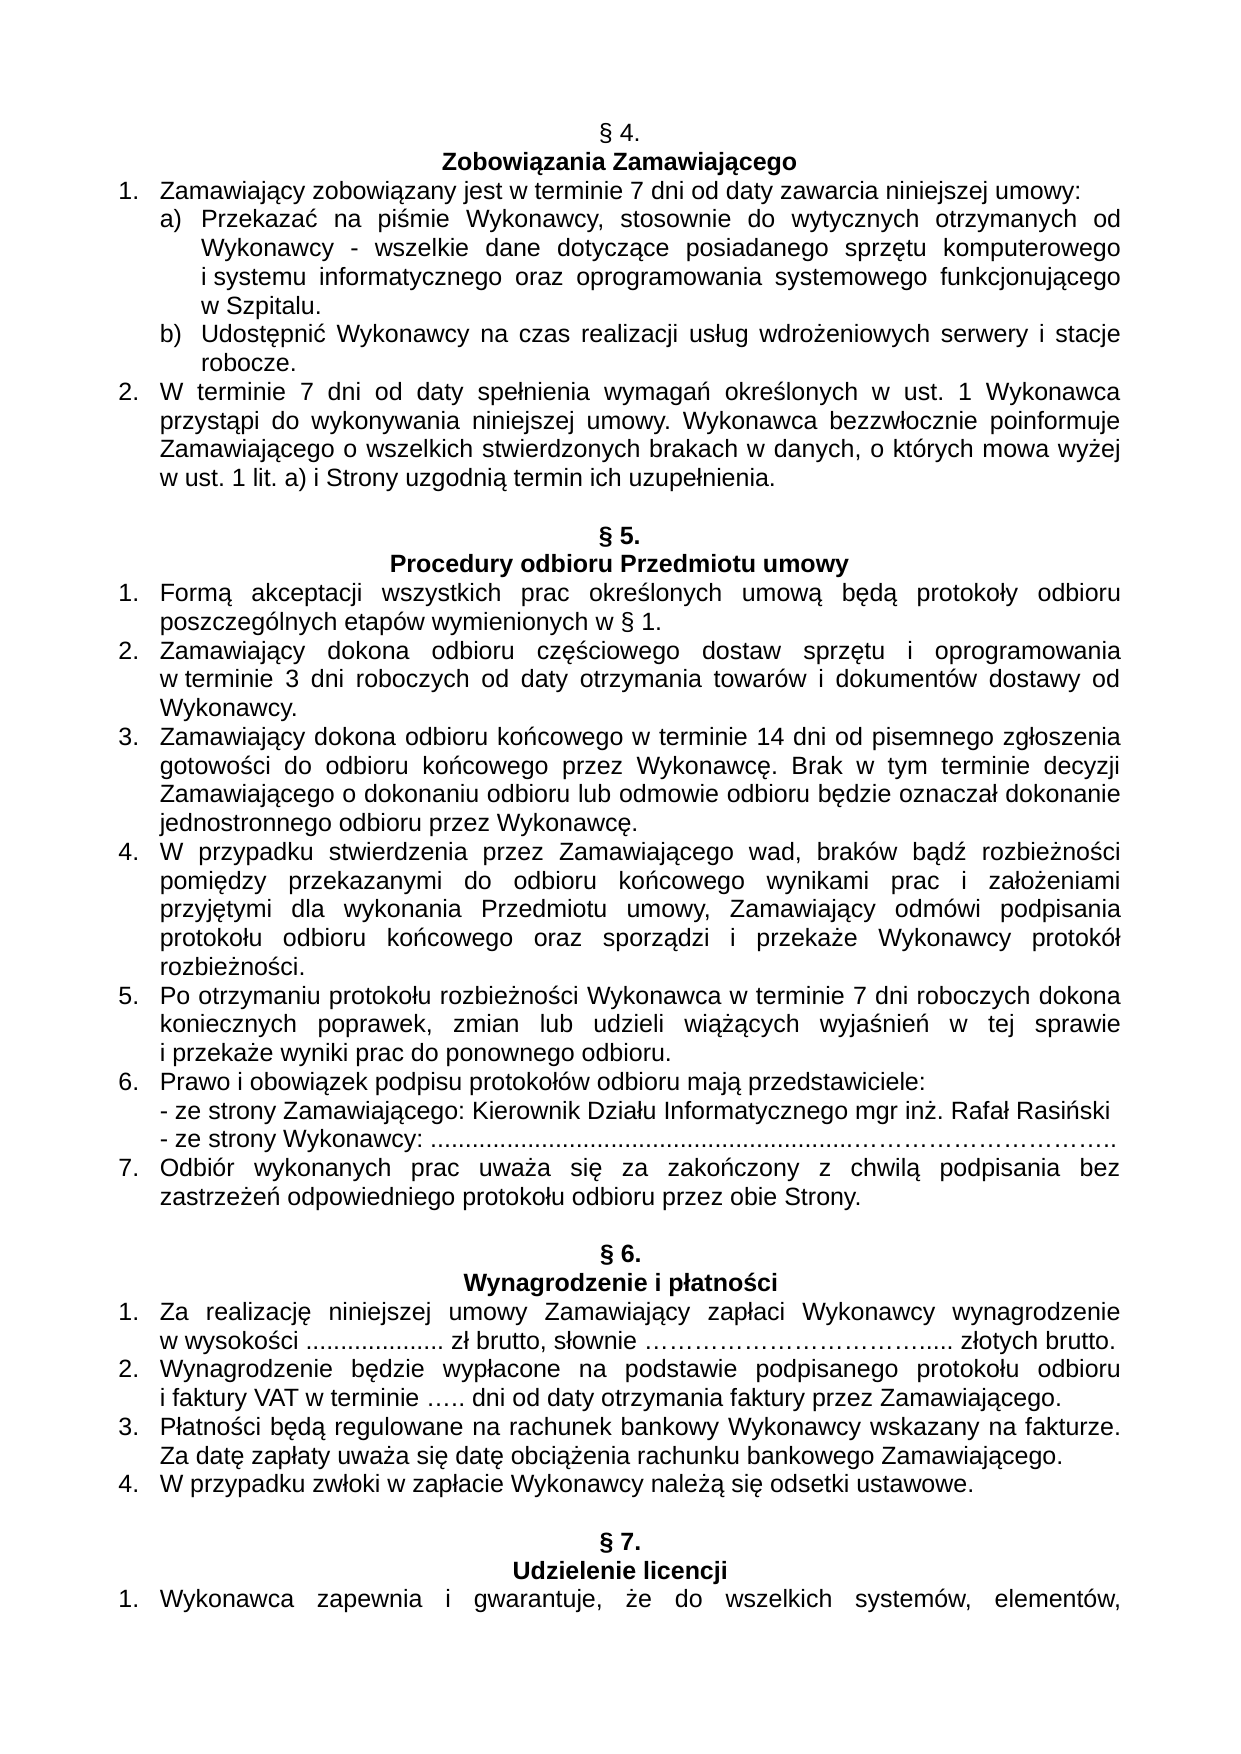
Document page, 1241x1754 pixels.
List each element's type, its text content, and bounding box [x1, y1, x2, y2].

text Procedury odbioru Przedmiotu umowy [118, 549, 1121, 578]
text Zobowiązania Zamawiającego [118, 147, 1121, 176]
text 2. W terminie 7 dni od daty spełnienia wymagań określonych w ust. 1 Wykonawca przystąpi do wykonywania niniejszej umowy. Wykonawca bezzwłocznie poinformuje Zamawiającego o wszelkich stwierdzonych brakach w danych, o których mowa wyżej w ust. 1 lit. a) i Strony uzgodnią termin ich uzupełnienia. [118, 377, 1122, 492]
text Udzielenie licencji [118, 1556, 1122, 1584]
text § 6. [119, 1239, 1122, 1268]
text 1. Formą akceptacji wszystkich prac określonych umową będą protokoły odbioru poszczególnych etapów wymienionych w § 1. [118, 578, 1122, 636]
text 4. W przypadku stwierdzenia przez Zamawiającego wad, braków bądź rozbieżności pomiędzy przekazanymi do odbioru końcowego wynikami prac i założeniami przyjętymi dla wykonania Przedmiotu umowy, Zamawiający odmówi podpisania protokołu odbioru końcowego oraz sporządzi i przekaże Wykonawcy protokół rozbieżności. [118, 837, 1122, 981]
text 2. Wynagrodzenie będzie wypłacone na podstawie podpisanego protokołu odbioru i faktury VAT w terminie ….. dni od daty otrzymania faktury przez Zamawiającego. [118, 1354, 1122, 1412]
text 1. Za realizację niniejszej umowy Zamawiający zapłaci Wykonawcy wynagrodzenie w wysokości .................... zł brutto, słownie ……………………………..... złotych brutto. [118, 1297, 1122, 1354]
text § 5. [118, 521, 1121, 549]
text a) Przekazać na piśmie Wykonawcy, stosownie do wytycznych otrzymanych od Wykonawcy - wszelkie dane dotyczące posiadanego sprzętu komputerowego i systemu informatycznego oraz oprogramowania systemowego funkcjonującego w Szpitalu. [159, 204, 1122, 319]
list W przypadku zwłoki w zapłacie Wykonawcy należą się odsetki ustawowe. [118, 1469, 1122, 1498]
text 1. Zamawiający zobowiązany jest w terminie 7 dni od daty zawarcia niniejszej umowy: [118, 176, 1122, 204]
text 1. Wykonawca zapewnia i gwarantuje, że do wszelkich systemów, elementów, [118, 1584, 1122, 1613]
text - ze strony Wykonawcy: .............................................................………………………….. [159, 1124, 1122, 1153]
text 5. Po otrzymaniu protokołu rozbieżności Wykonawca w terminie 7 dni roboczych dokona koniecznych poprawek, zmian lub udzieli wiążących wyjaśnień w tej sprawie i przekaże wyniki prac do ponownego odbioru. [118, 981, 1122, 1067]
text § 7. [118, 1527, 1122, 1556]
text - ze strony Zamawiającego: Kierownik Działu Informatycznego mgr inż. Rafał Rasiński [159, 1096, 1122, 1124]
text Wynagrodzenie i płatności [119, 1268, 1122, 1297]
text 7. Odbiór wykonanych prac uważa się za zakończony z chwilą podpisania bez zastrzeżeń odpowiedniego protokołu odbioru przez obie Strony. [118, 1153, 1122, 1211]
text § 4. [118, 118, 1121, 147]
text 6. Prawo i obowiązek podpisu protokołów odbioru mają przedstawiciele: [118, 1067, 1122, 1096]
text 3. Płatności będą regulowane na rachunek bankowy Wykonawcy wskazany na fakturze. Za datę zapłaty uważa się datę obciążenia rachunku bankowego Zamawiającego. [118, 1412, 1122, 1469]
text 3. Zamawiający dokona odbioru końcowego w terminie 14 dni od pisemnego zgłoszenia gotowości do odbioru końcowego przez Wykonawcę. Brak w tym terminie decyzji Zamawiającego o dokonaniu odbioru lub odmowie odbioru będzie oznaczał dokonanie jednostronnego odbioru przez Wykonawcę. [118, 722, 1122, 837]
text 2. Zamawiający dokona odbioru częściowego dostaw sprzętu i oprogramowania w terminie 3 dni roboczych od daty otrzymania towarów i dokumentów dostawy od Wykonawcy. [118, 636, 1122, 722]
text b) Udostępnić Wykonawcy na czas realizacji usług wdrożeniowych serwery i stacje robocze. [159, 319, 1122, 377]
